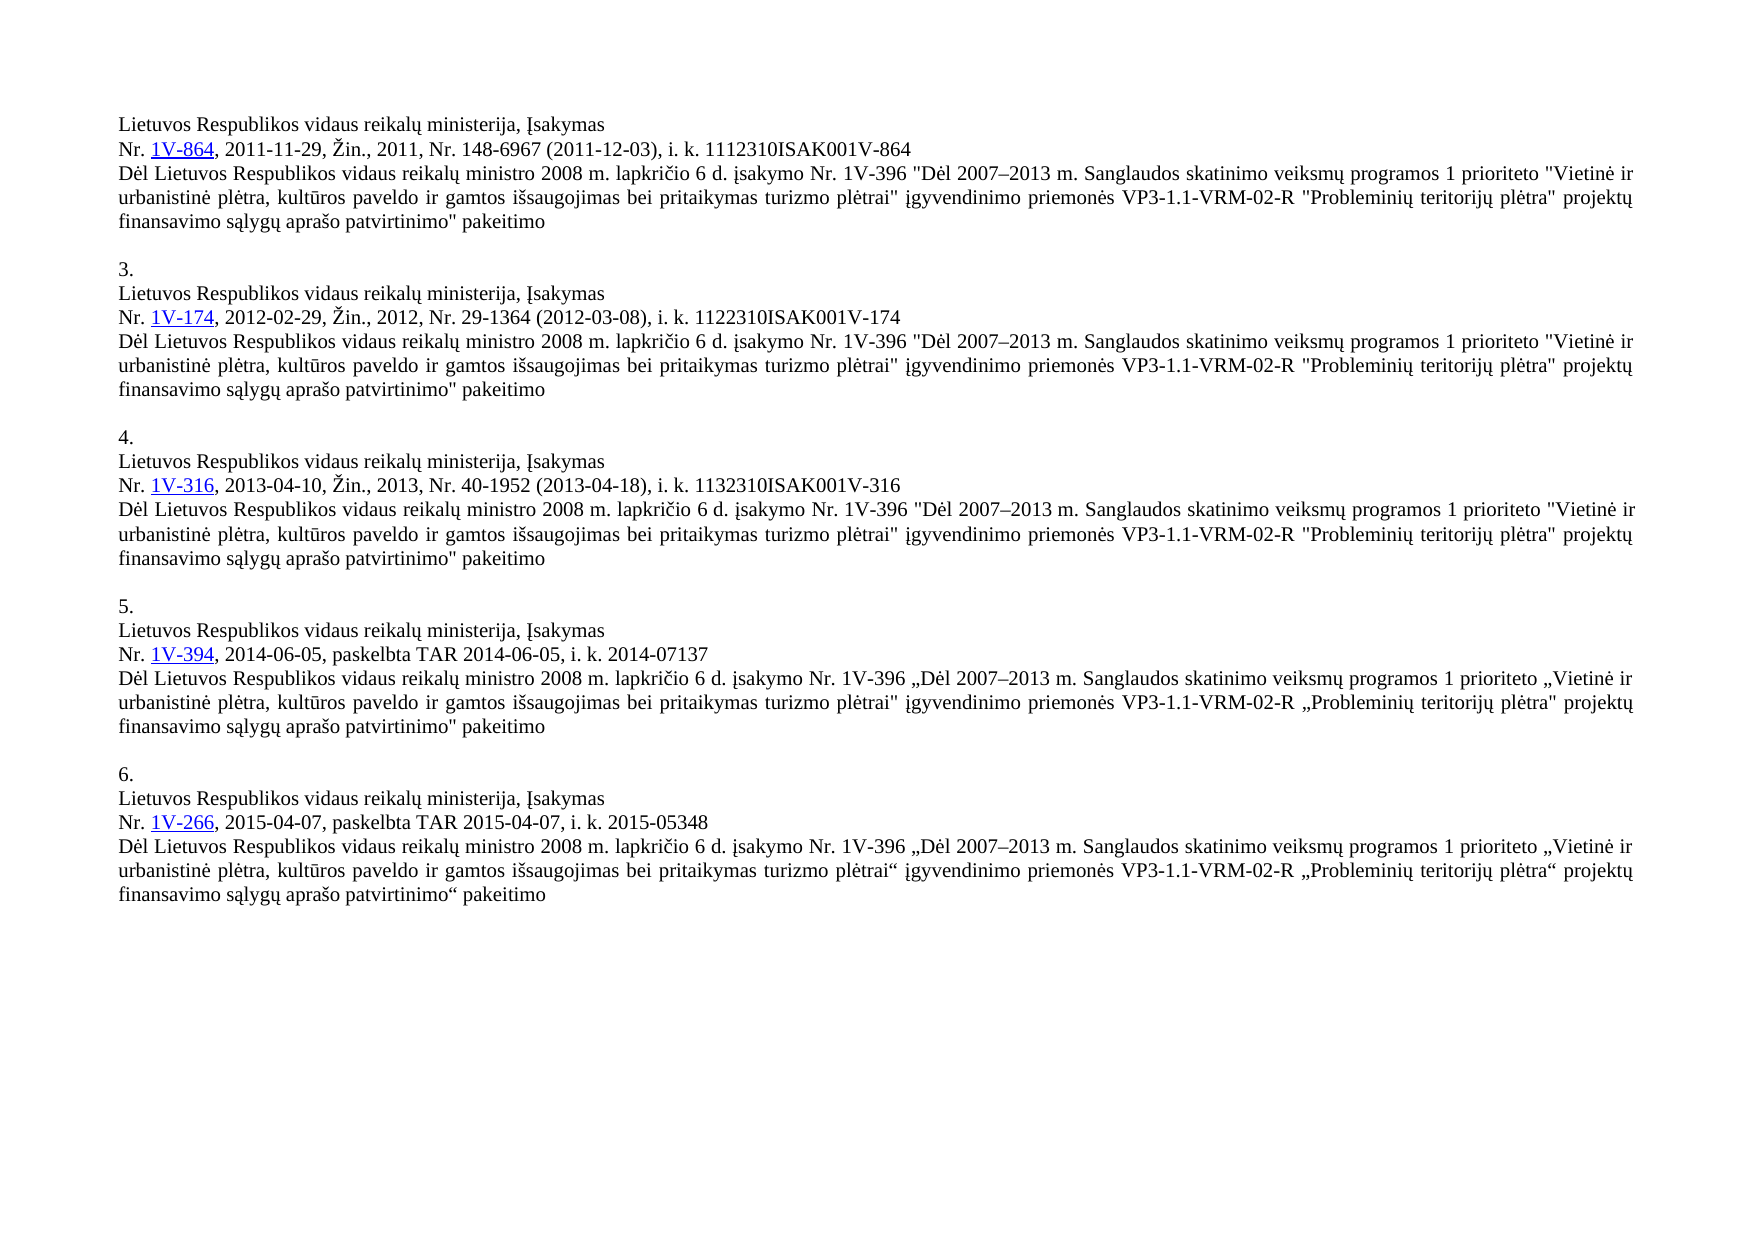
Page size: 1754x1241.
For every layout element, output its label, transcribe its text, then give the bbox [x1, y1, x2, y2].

text Dėl Lietuvos Respublikos vidaus reikalų ministro 2008 m. lapkričio 6 d. įsakymo Nr. 1V-396 „Dėl 2007–2013 m. Sanglaudos skatinimo veiksmų programos 1 prioriteto „Vietinė ir urbanistinė plėtra, kultūros paveldo ir gamtos išsaugojimas bei pritaikymas turizmo plėtrai“ įgyvendinimo priemonės VP3-1.1-VRM-02-R „Probleminių teritorijų plėtra“ projektų finansavimo sąlygų aprašo patvirtinimo“ pakeitimo [118, 834, 1635, 906]
text Nr. 1V-864, 2011-11-29, Žin., 2011, Nr. 148-6967 (2011-12-03), i. k. 1112310ISAK001V-864 [118, 136, 1635, 161]
text Lietuvos Respublikos vidaus reikalų ministerija, Įsakymas [118, 449, 1635, 473]
text 6. [118, 762, 1635, 786]
text Dėl Lietuvos Respublikos vidaus reikalų ministro 2008 m. lapkričio 6 d. įsakymo Nr. 1V-396 "Dėl 2007–2013 m. Sanglaudos skatinimo veiksmų programos 1 prioriteto "Vietinė ir urbanistinė plėtra, kultūros paveldo ir gamtos išsaugojimas bei pritaikymas turizmo plėtrai" įgyvendinimo priemonės VP3-1.1-VRM-02-R "Probleminių teritorijų plėtra" projektų finansavimo sąlygų aprašo patvirtinimo" pakeitimo [118, 497, 1635, 569]
text Dėl Lietuvos Respublikos vidaus reikalų ministro 2008 m. lapkričio 6 d. įsakymo Nr. 1V-396 "Dėl 2007–2013 m. Sanglaudos skatinimo veiksmų programos 1 prioriteto "Vietinė ir urbanistinė plėtra, kultūros paveldo ir gamtos išsaugojimas bei pritaikymas turizmo plėtrai" įgyvendinimo priemonės VP3-1.1-VRM-02-R "Probleminių teritorijų plėtra" projektų finansavimo sąlygų aprašo patvirtinimo" pakeitimo [118, 329, 1635, 401]
text 5. [118, 594, 1635, 618]
text Nr. 1V-266, 2015-04-07, paskelbta TAR 2015-04-07, i. k. 2015-05348 [118, 810, 1635, 834]
text Nr. 1V-174, 2012-02-29, Žin., 2012, Nr. 29-1364 (2012-03-08), i. k. 1122310ISAK001V-174 [118, 305, 1635, 329]
text Lietuvos Respublikos vidaus reikalų ministerija, Įsakymas [118, 281, 1635, 305]
text Nr. 1V-394, 2014-06-05, paskelbta TAR 2014-06-05, i. k. 2014-07137 [118, 642, 1635, 666]
text Dėl Lietuvos Respublikos vidaus reikalų ministro 2008 m. lapkričio 6 d. įsakymo Nr. 1V-396 "Dėl 2007–2013 m. Sanglaudos skatinimo veiksmų programos 1 prioriteto "Vietinė ir urbanistinė plėtra, kultūros paveldo ir gamtos išsaugojimas bei pritaikymas turizmo plėtrai" įgyvendinimo priemonės VP3-1.1-VRM-02-R "Probleminių teritorijų plėtra" projektų finansavimo sąlygų aprašo patvirtinimo" pakeitimo [118, 161, 1635, 233]
text Lietuvos Respublikos vidaus reikalų ministerija, Įsakymas [118, 112, 1635, 136]
text Dėl Lietuvos Respublikos vidaus reikalų ministro 2008 m. lapkričio 6 d. įsakymo Nr. 1V-396 „Dėl 2007–2013 m. Sanglaudos skatinimo veiksmų programos 1 prioriteto „Vietinė ir urbanistinė plėtra, kultūros paveldo ir gamtos išsaugojimas bei pritaikymas turizmo plėtrai" įgyvendinimo priemonės VP3-1.1-VRM-02-R „Probleminių teritorijų plėtra" projektų finansavimo sąlygų aprašo patvirtinimo" pakeitimo [118, 666, 1635, 738]
text 3. [118, 257, 1635, 281]
text Lietuvos Respublikos vidaus reikalų ministerija, Įsakymas [118, 786, 1635, 810]
text Lietuvos Respublikos vidaus reikalų ministerija, Įsakymas [118, 618, 1635, 642]
text 4. [118, 425, 1635, 449]
text Nr. 1V-316, 2013-04-10, Žin., 2013, Nr. 40-1952 (2013-04-18), i. k. 1132310ISAK001V-316 [118, 473, 1635, 497]
